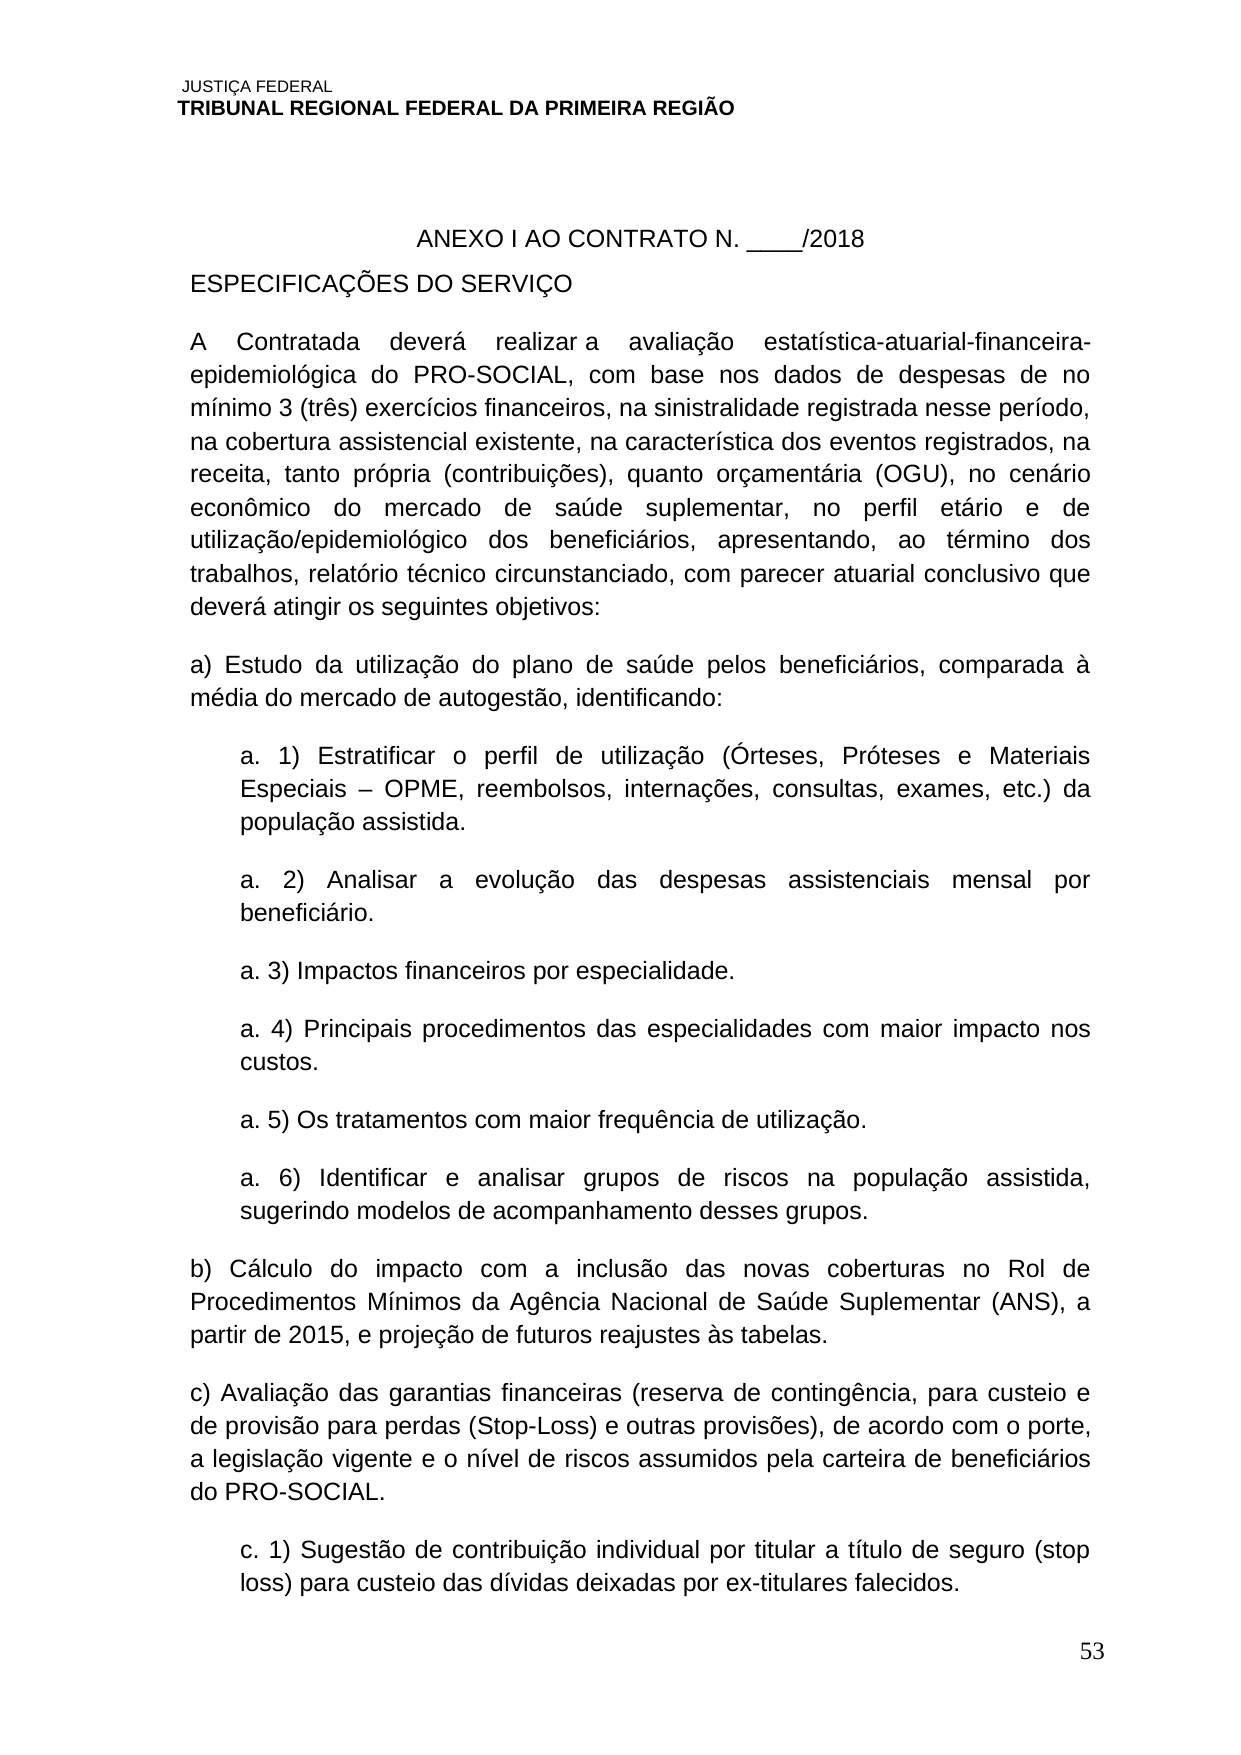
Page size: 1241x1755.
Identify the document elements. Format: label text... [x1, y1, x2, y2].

text b) Cálculo do impacto com a inclusão das novas coberturas no Rol de Procedimentos Mínimos da Agência Nacional de Saúde Suplementar (ANS), a partir de 2015, e projeção de futuros reajustes às tabelas. [190, 1254, 337, 1349]
text c) Avaliação das garantias financeiras (reserva de contingência, para custeio e de provisão para perdas (Stop-Loss) e outras provisões), de acordo com o porte, a legislação vigente e o nível de riscos assumidos pela carteira de beneficiários do PRO-SOCIAL. [190, 1378, 1092, 1506]
text a. 1) Estratificar o perfil de utilização (Órteses, Próteses e Materiais Especiais – OPME, reembolsos, internações, consultas, exames, etc.) da população assistida. [240, 741, 337, 835]
text a. 3) Impactos financeiros por especialidade. [1014, 956, 1092, 984]
text a. 1) Estratificar o perfil de utilização (Órteses, Próteses e Materiais Especiais – OPME, reembolsos, internações, consultas, exames, etc.) da população assistida. [1014, 741, 1092, 835]
text a. 5) Os tratamentos com maior frequência de utilização. [240, 1105, 337, 1133]
text a. 6) Identificar e analisar grupos de riscos na população assistida, sugerindo modelos de acompanhamento desses grupos. [1014, 1163, 1092, 1224]
text a. 4) Principais procedimentos das especialidades com maior impacto nos custos. [1014, 1014, 1092, 1076]
text a. 5) Os tratamentos com maior frequência de utilização. [1014, 1105, 1092, 1133]
text c. 1) Sugestão de contribuição individual por titular a título de seguro (stop loss) para custeio das dívidas deixadas por ex-titulares falecidos. [240, 1535, 1092, 1597]
text A Contratada deverá realizar a avaliação estatística-atuarial-financeira-epidemiológica do PRO-SOCIAL, com base nos dados de despesas de no mínimo 3 (três) exercícios financeiros, na sinistralidade registrada nesse período, na cobertura assistencial existente, na característica dos eventos registrados, na receita, tanto própria (contribuições), quanto orçamentária (OGU), no cenário econômico do mercado de saúde suplementar, no perfil etário e de utilização/epidemiológico dos beneficiários, apresentando, ao término dos trabalhos, relatório técnico circunstanciado, com parecer atuarial conclusivo que deverá atingir os seguintes objetivos: [190, 327, 1092, 620]
text ESPECIFICAÇÕES DO SERVIÇO [190, 269, 1092, 298]
text ANEXO I AO CONTRATO N. ____/2018 [183, 224, 1098, 253]
text a. 3) Impactos financeiros por especialidade. [240, 956, 337, 984]
text a) Estudo da utilização do plano de saúde pelos beneficiários, comparada à média do mercado de autogestão, identificando: [190, 649, 337, 711]
text b) Cálculo do impacto com a inclusão das novas coberturas no Rol de Procedimentos Mínimos da Agência Nacional de Saúde Suplementar (ANS), a partir de 2015, e projeção de futuros reajustes às tabelas. [1014, 1254, 1092, 1349]
text a. 2) Analisar a evolução das despesas assistenciais mensal por beneficiário. [240, 865, 337, 926]
text a. 4) Principais procedimentos das especialidades com maior impacto nos custos. [240, 1014, 337, 1076]
text a. 2) Analisar a evolução das despesas assistenciais mensal por beneficiário. [1014, 865, 1092, 926]
text a) Estudo da utilização do plano de saúde pelos beneficiários, comparada à média do mercado de autogestão, identificando: [1014, 649, 1092, 711]
text a. 6) Identificar e analisar grupos de riscos na população assistida, sugerindo modelos de acompanhamento desses grupos. [240, 1163, 337, 1224]
